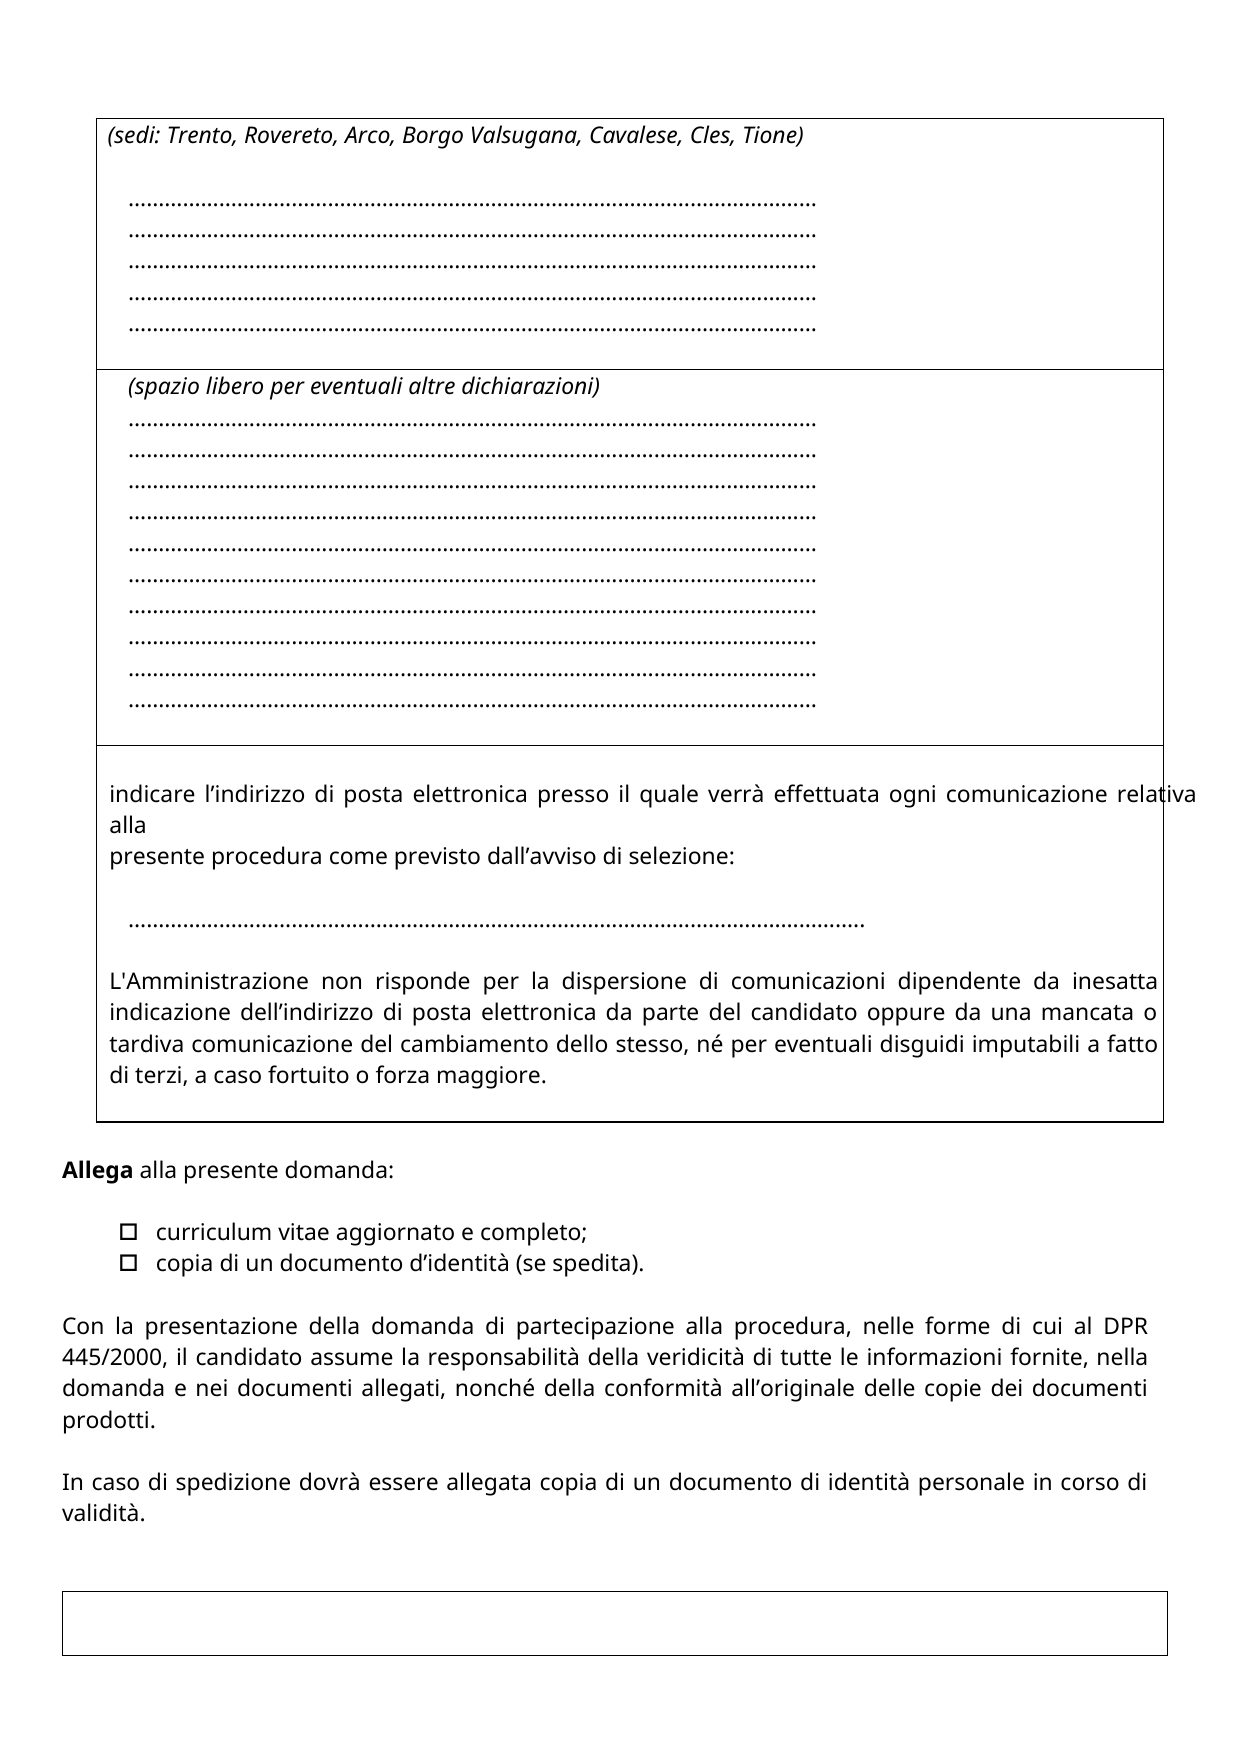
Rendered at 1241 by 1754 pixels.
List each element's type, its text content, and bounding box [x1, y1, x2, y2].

table_cell indicare l’indirizzo di posta elettronica presso il quale verrà effettuata ogni comunicazione relativa alla presente procedura come previsto dall’avviso di selezione: ………………………………………………………………………………………………………….. L'Amministrazione non risponde per la dispersione di comunicazioni dipendente da inesatta indicazione dell’indirizzo di posta elettronica da parte del candidato oppure da una mancata o tardiva comunicazione del cambiamento dello stesso, né per eventuali disguidi imputabili a fatto di terzi, a caso fortuito o forza maggiore. [97, 746, 1163, 1121]
text Allega alla presente domanda: [62, 1154, 1149, 1185]
table_cell [73, 369, 96, 745]
table_cell [73, 118, 96, 369]
list curriculum vitae aggiornato e completo; [118, 1216, 1149, 1247]
table_cell (sedi: Trento, Rovereto, Arco, Borgo Valsugana, Cavalese, Cles, Tione) …………………………………………………………………………………………………… …………………………………………………………………………………………………… …………………………………………………………………………………………………… …………………………………………………………………………………………………… …………………………………………………………………………………………………… [97, 119, 1163, 369]
text Con la presentazione della domanda di partecipazione alla procedura, nelle forme di cui al DPR 445/2000, il candidato assume la responsabilità della veridicità di tutte le informazioni fornite, nella domanda e nei documenti allegati, nonché della conformità all’originale delle copie dei documenti prodotti. [62, 1310, 1149, 1435]
list copia di un documento d’identità (se spedita). [118, 1247, 1149, 1279]
table_cell (spazio libero per eventuali altre dichiarazioni) …………………………………………………………………………………………………… …………………………………………………………………………………………………… …………………………………………………………………………………………………… …………………………………………………………………………………………………… …………………………………………………………………………………………………… …………………………………………………………………………………………………… …………………………………………………………………………………………………… …………………………………………………………………………………………………… …………………………………………………………………………………………………… …………………………………………………………………………………………………… [97, 370, 1163, 745]
text In caso di spedizione dovrà essere allegata copia di un documento di identità personale in corso di validità. [62, 1466, 1149, 1529]
table_cell [73, 745, 96, 1121]
